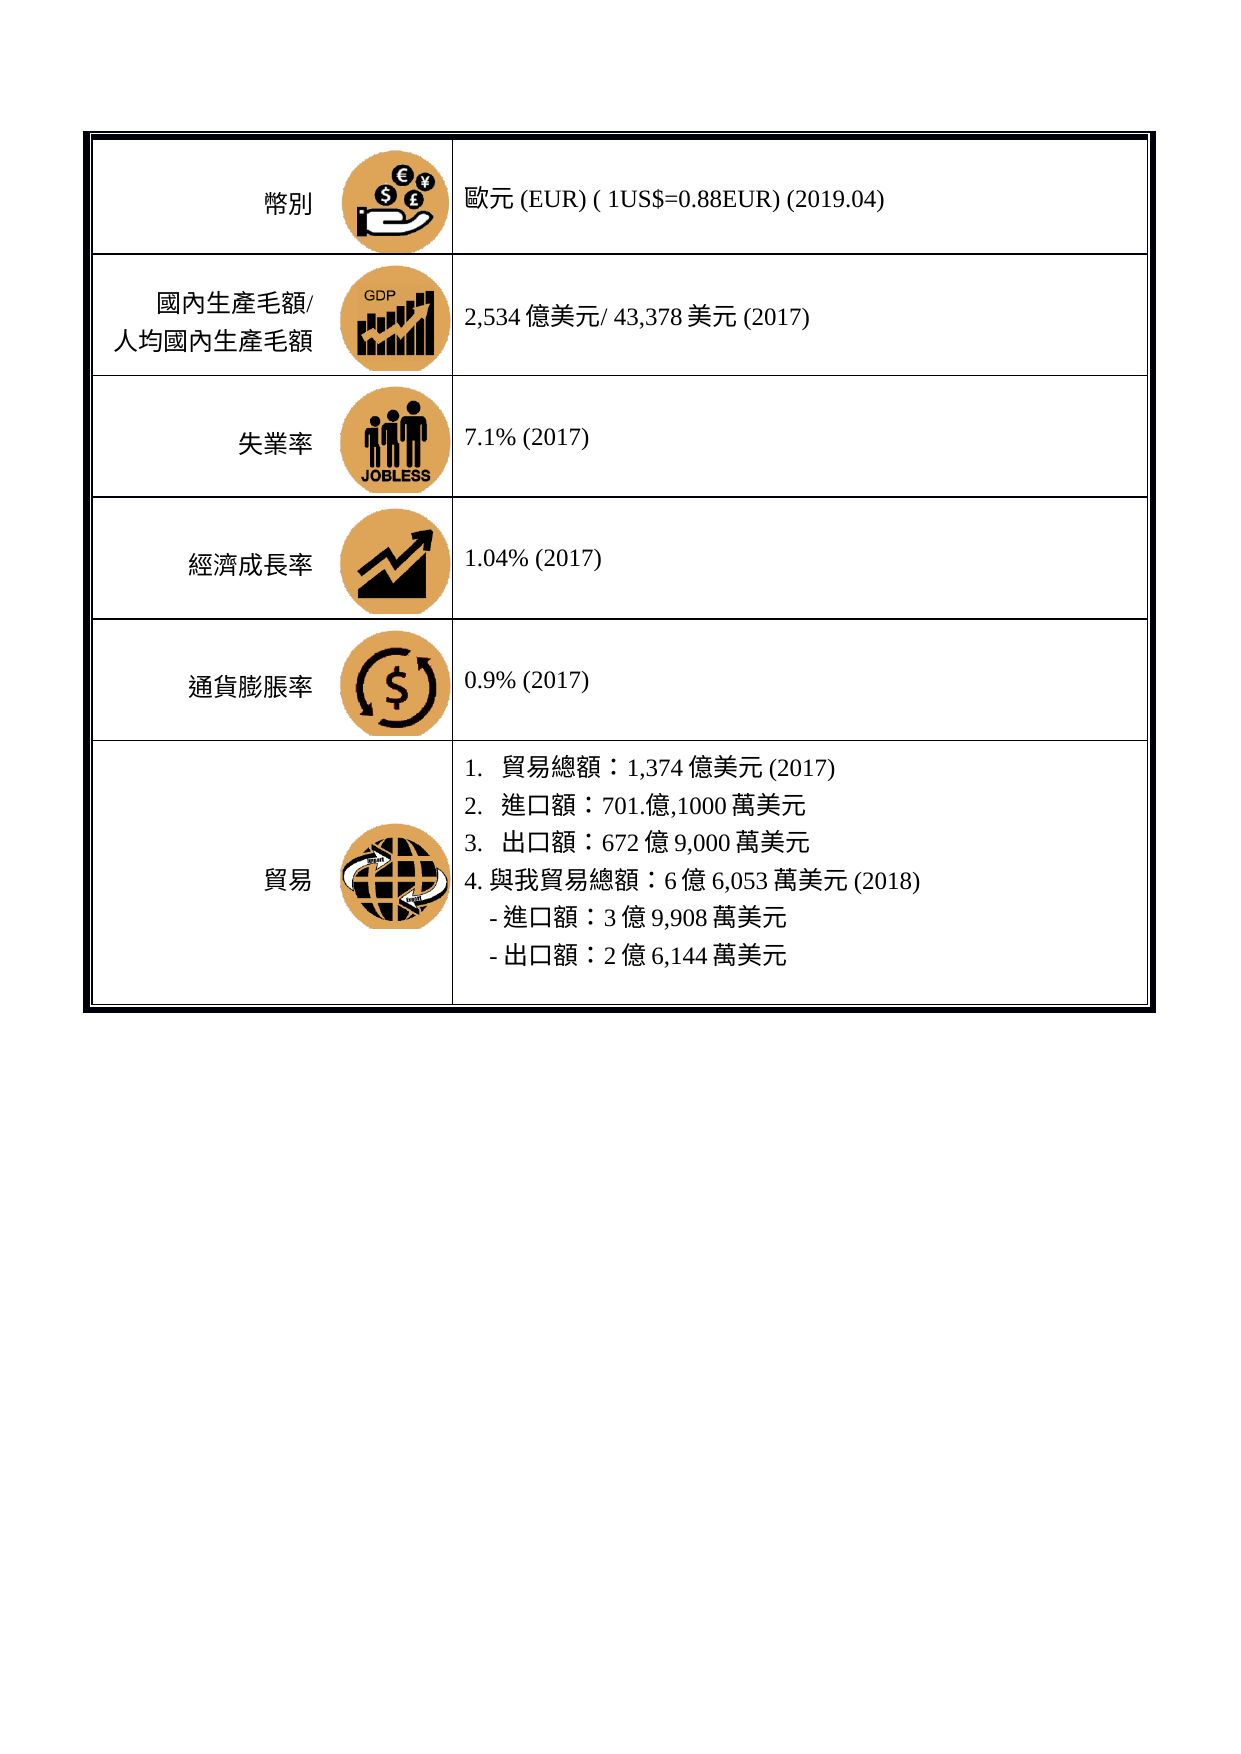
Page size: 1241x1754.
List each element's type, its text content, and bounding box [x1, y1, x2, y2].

picture [336, 264, 452, 371]
table_cell 7.1% (2017) [453, 376, 1147, 496]
table_cell 2,534億美元/ 43,378美元 (2017) [453, 255, 1147, 374]
table_cell [324, 620, 452, 739]
table_cell [324, 498, 452, 618]
table_cell [324, 741, 452, 1003]
table_cell 失業率 [93, 376, 324, 496]
table_cell 歐元 (EUR) ( 1US$=0.88EUR) (2019.04) [453, 140, 1147, 253]
table_cell 貿易總額：1,374億美元 (2017) 進口額：701.億,1000萬美元 出口額：672億9,000萬美元 4. 與我貿易總額：6億6,053萬美元 (2018) - 進口額：3億9,908萬美元 - 出口額：2億6,144萬美元 [453, 741, 1147, 1003]
picture [336, 146, 452, 253]
picture [336, 629, 452, 736]
table_cell 1.04% (2017) [453, 498, 1147, 618]
table_cell [324, 376, 452, 496]
picture [336, 507, 452, 614]
table_cell 經濟成長率 [93, 498, 324, 618]
table_cell 0.9% (2017) [453, 620, 1147, 739]
table_cell [324, 255, 452, 374]
table_cell 貿易 [93, 741, 324, 1003]
table_cell 通貨膨脹率 [93, 620, 324, 739]
table_cell [324, 140, 452, 253]
picture [336, 386, 452, 493]
table_cell 國內生產毛額/ 人均國內生產毛額 [93, 255, 324, 374]
picture [336, 822, 452, 929]
table_cell 幣別 [93, 140, 324, 253]
